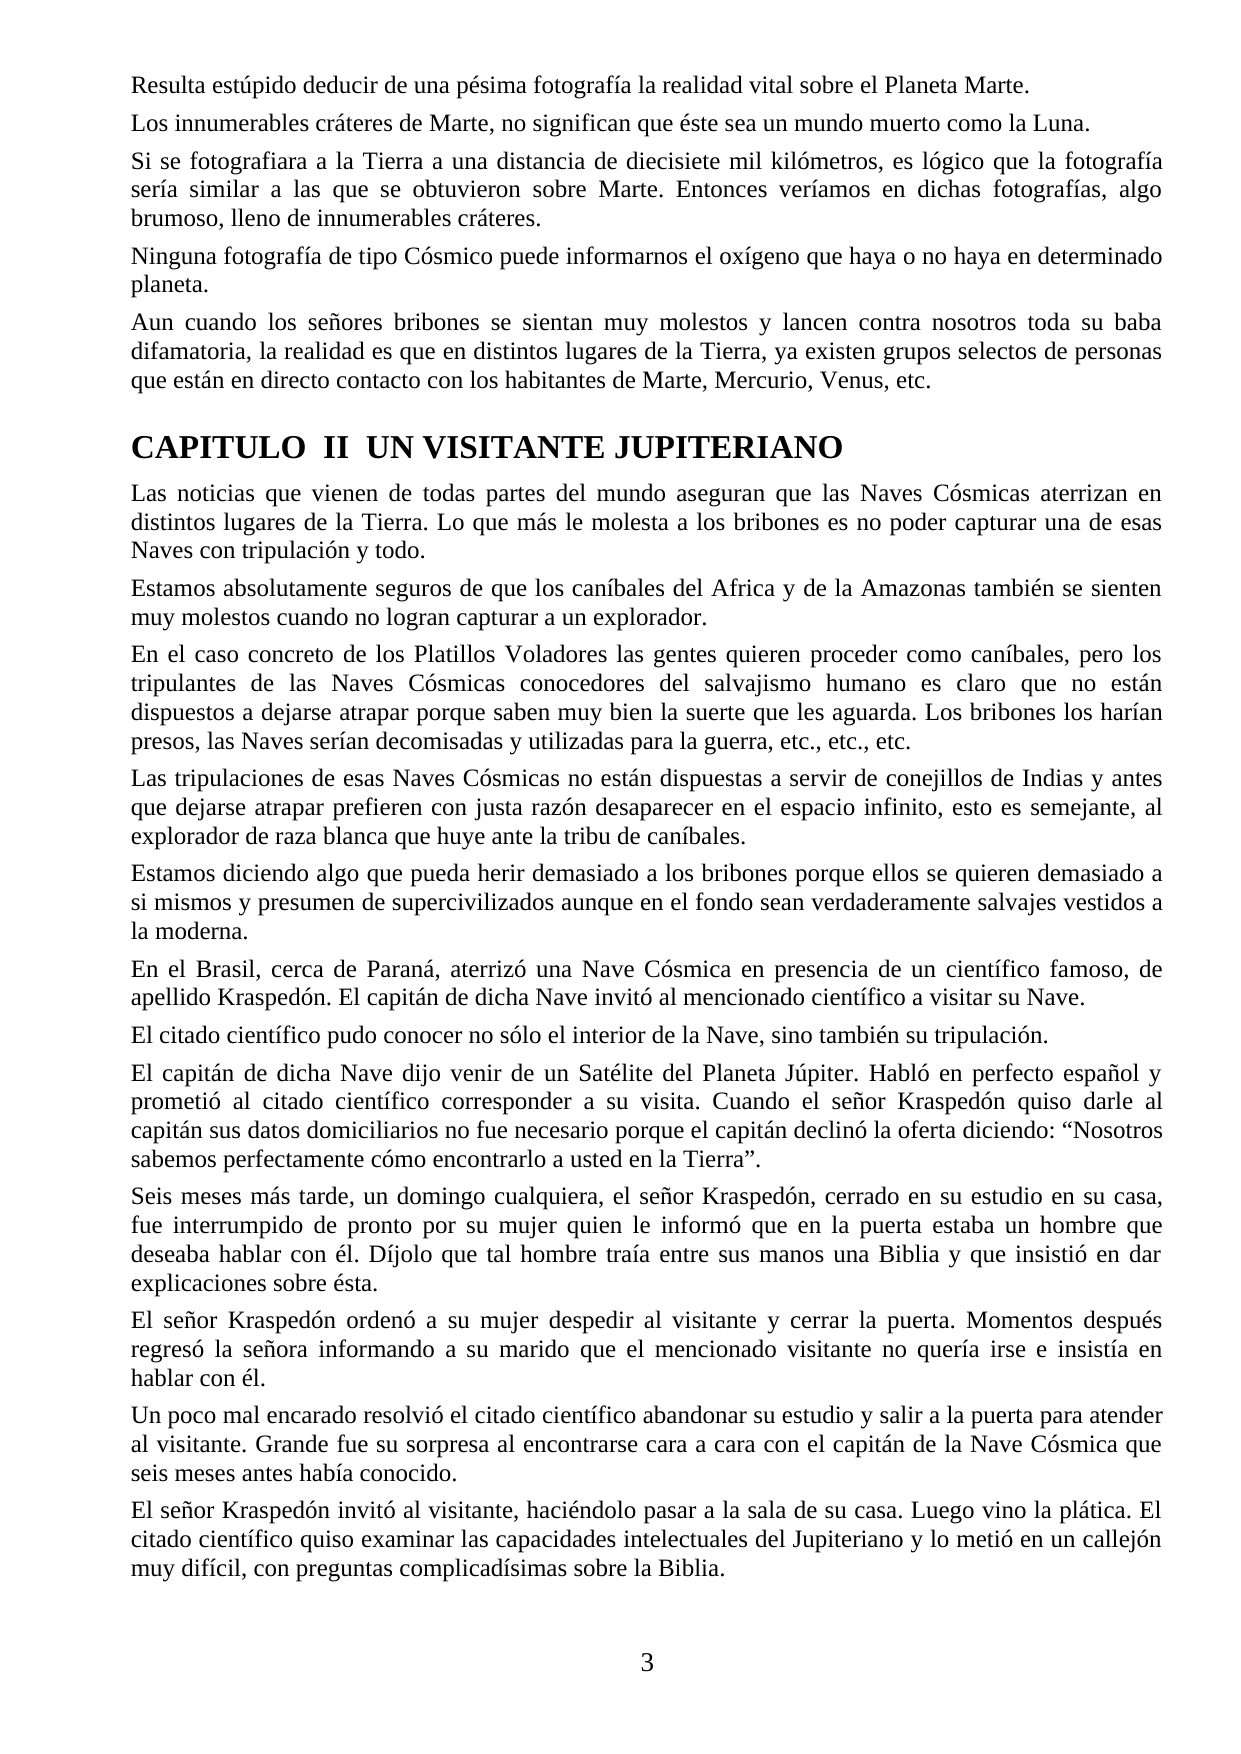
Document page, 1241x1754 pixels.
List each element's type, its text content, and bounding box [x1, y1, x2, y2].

text El señor Kraspedón invitó al visitante, haciéndolo pasar a la sala de su casa. Luego vino la plática. El citado científico quiso examinar las capacidades intelectuales del Jupiteriano y lo metió en un callejón muy difícil, con preguntas complicadísimas sobre la Biblia. [131, 1496, 1164, 1582]
text En el Brasil, cerca de Paraná, aterrizó una Nave Cósmica en presencia de un científico famoso, de apellido Kraspedón. El capitán de dicha Nave invitó al mencionado científico a visitar su Nave. [131, 954, 1164, 1011]
text El capitán de dicha Nave dijo venir de un Satélite del Planeta Júpiter. Habló en perfecto español y prometió al citado científico corresponder a su visita. Cuando el señor Kraspedón quiso darle al capitán sus datos domiciliarios no fue necesario porque el capitán declinó la oferta diciendo: “Nosotros sabemos perfectamente cómo encontrarlo a usted en la Tierra”. [131, 1058, 1164, 1173]
text Un poco mal encarado resolvió el citado científico abandonar su estudio y salir a la puerta para atender al visitante. Grande fue su sorpresa al encontrarse cara a cara con el capitán de la Nave Cósmica que seis meses antes había conocido. [131, 1400, 1164, 1487]
text En el caso concreto de los Platillos Voladores las gentes quieren proceder como caníbales, pero los tripulantes de las Naves Cósmicas conocedores del salvajismo humano es claro que no están dispuestos a dejarse atrapar porque saben muy bien la suerte que les aguarda. Los bribones los harían presos, las Naves serían decomisadas y utilizadas para la guerra, etc., etc., etc. [131, 639, 1164, 754]
text Si se fotografiara a la Tierra a una distancia de diecisiete mil kilómetros, es lógico que la fotografía sería similar a las que se obtuvieron sobre Marte. Entonces veríamos en dichas fotografías, algo brumoso, lleno de innumerables cráteres. [131, 146, 1164, 232]
text Las noticias que vienen de todas partes del mundo aseguran que las Naves Cósmicas aterrizan en distintos lugares de la Tierra. Lo que más le molesta a los bribones es no poder capturar una de esas Naves con tripulación y todo. [131, 478, 1164, 564]
text El citado científico pudo conocer no sólo el interior de la Nave, sino también su tripulación. [131, 1020, 1164, 1049]
text El señor Kraspedón ordenó a su mujer despedir al visitante y cerrar la puerta. Momentos después regresó la señora informando a su marido que el mencionado visitante no quería irse e insistía en hablar con él. [131, 1305, 1164, 1392]
text Seis meses más tarde, un domingo cualquiera, el señor Kraspedón, cerrado en su estudio en su casa, fue interrumpido de pronto por su mujer quien le informó que en la puerta estaba un hombre que deseaba hablar con él. Díjolo que tal hombre traía entre sus manos una Biblia y que insistió en dar explicaciones sobre ésta. [131, 1181, 1164, 1296]
subtitle CAPITULO II UN VISITANTE JUPITERIANO [131, 427, 1164, 466]
text Estamos diciendo algo que pueda herir demasiado a los bribones porque ellos se quieren demasiado a si mismos y presumen de supercivilizados aunque en el fondo sean verdaderamente salvajes vestidos a la moderna. [131, 858, 1164, 945]
text Resulta estúpido deducir de una pésima fotografía la realidad vital sobre el Planeta Marte. [131, 71, 1164, 99]
text Ninguna fotografía de tipo Cósmico puede informarnos el oxígeno que haya o no haya en determinado planeta. [131, 241, 1164, 298]
text Los innumerables cráteres de Marte, no significan que éste sea un mundo muerto como la Luna. [131, 108, 1164, 137]
text Las tripulaciones de esas Naves Cósmicas no están dispuestas a servir de conejillos de Indias y antes que dejarse atrapar prefieren con justa razón desaparecer en el espacio infinito, esto es semejante, al explorador de raza blanca que huye ante la tribu de caníbales. [131, 763, 1164, 850]
text Estamos absolutamente seguros de que los caníbales del Africa y de la Amazonas también se sienten muy molestos cuando no logran capturar a un explorador. [131, 573, 1164, 631]
text Aun cuando los señores bribones se sientan muy molestos y lancen contra nosotros toda su baba difamatoria, la realidad es que en distintos lugares de la Tierra, ya existen grupos selectos de personas que están en directo contacto con los habitantes de Marte, Mercurio, Venus, etc. [131, 307, 1164, 393]
